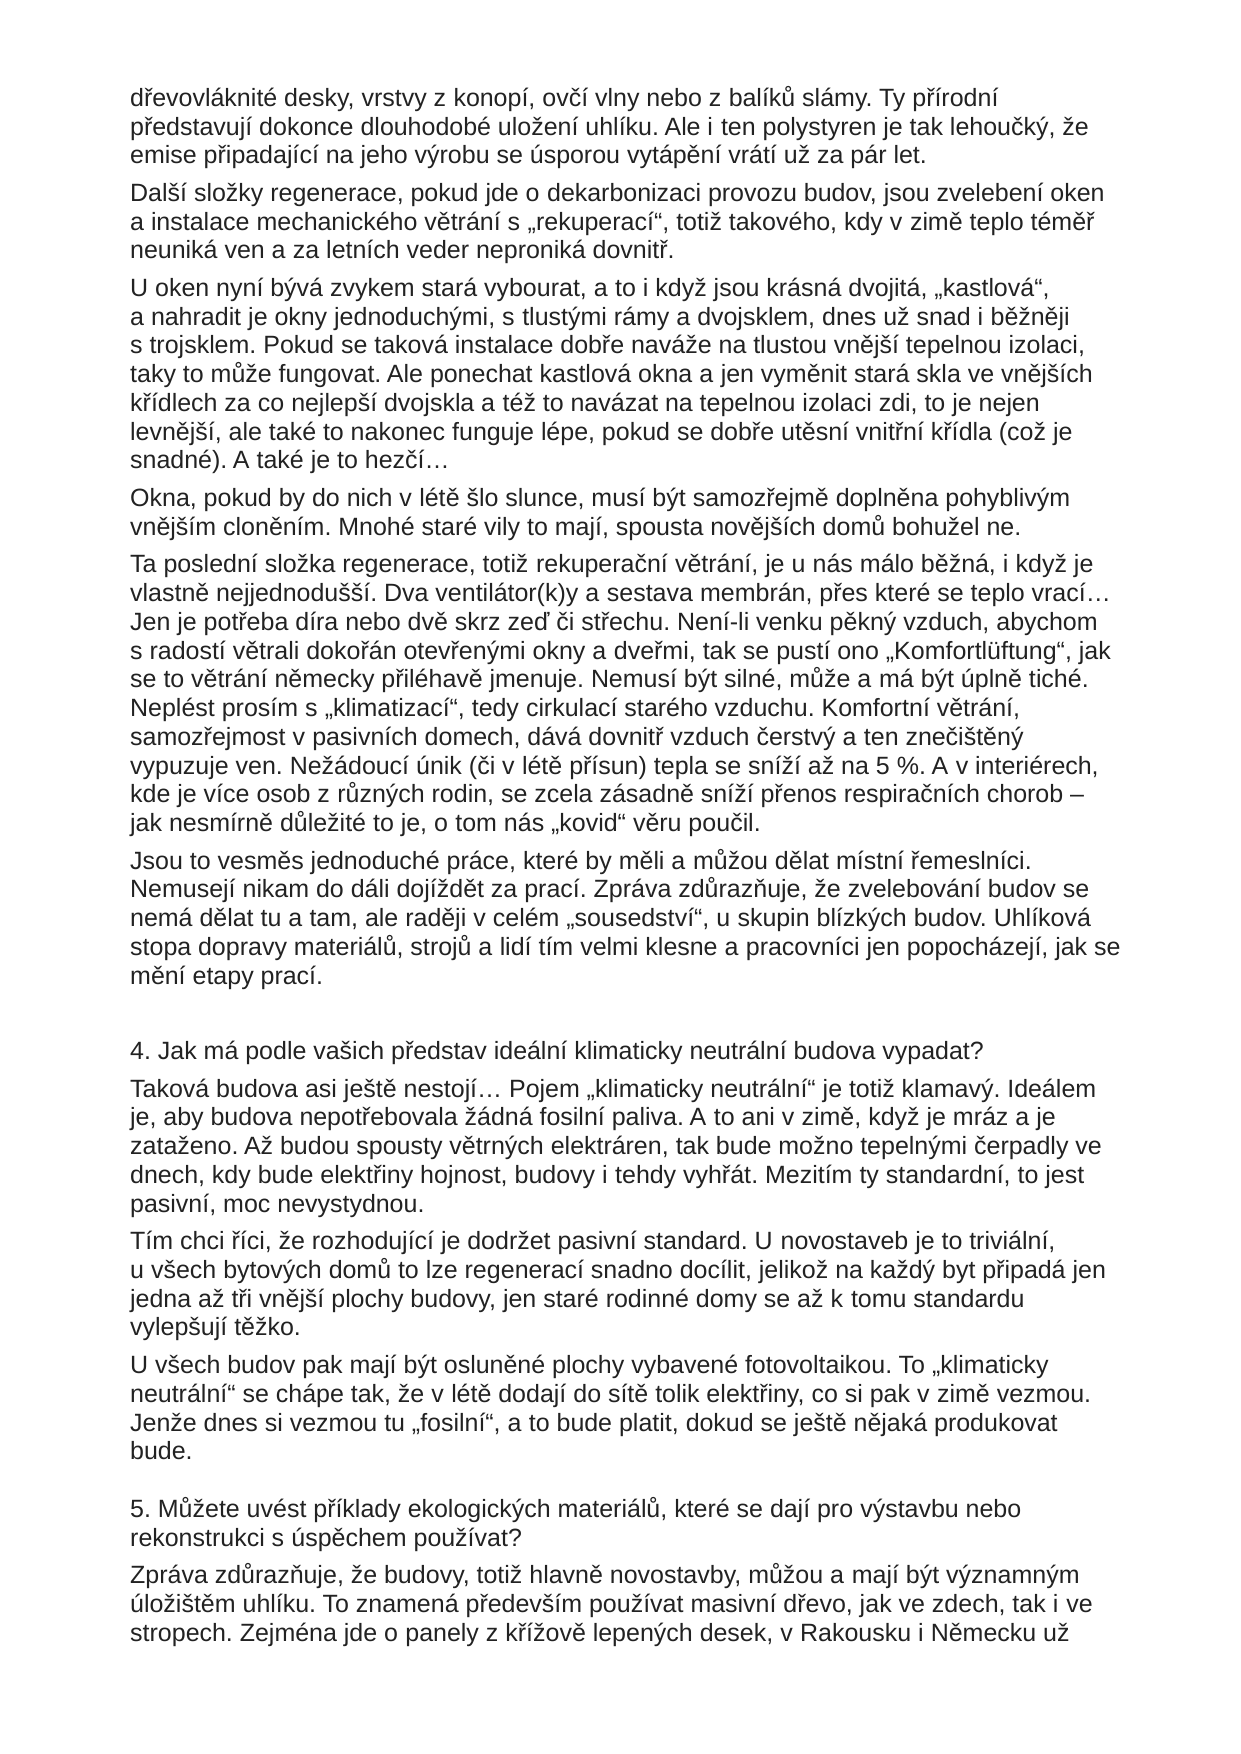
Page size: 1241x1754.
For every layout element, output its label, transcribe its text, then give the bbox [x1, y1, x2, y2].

text Taková budova asi ještě nestojí… Pojem „klimaticky neutrální“ je totiž klamavý. Ideálem je, aby budova nepotřebovala žádná fosilní paliva. A to ani v zimě, když je mráz a je zataženo. Až budou spousty větrných elektráren, tak bude možno tepelnými čerpadly ve dnech, kdy bude elektřiny hojnost, budovy i tehdy vyhřát. Mezitím ty standardní, to jest pasivní, moc nevystydnou. [130, 1073, 1122, 1217]
text U oken nyní bývá zvykem stará vybourat, a to i když jsou krásná dvojitá, „kastlová“, a nahradit je okny jednoduchými, s tlustými rámy a dvojsklem, dnes už snad i běžněji s trojsklem. Pokud se taková instalace dobře naváže na tlustou vnější tepelnou izolaci, taky to může fungovat. Ale ponechat kastlová okna a jen vyměnit stará skla ve vnějších křídlech za co nejlepší dvojskla a též to navázat na tepelnou izolaci zdi, to je nejen levnější, ale také to nakonec funguje lépe, pokud se dobře utěsní vnitřní křídla (což je snadné). A také je to hezčí… [130, 273, 1122, 474]
text Tím chci říci, že rozhodující je dodržet pasivní standard. U novostaveb je to triviální, u všech bytových domů to lze regenerací snadno docílit, jelikož na každý byt připadá jen jedna až tři vnější plochy budovy, jen staré rodinné domy se až k tomu standardu vylepšují těžko. [130, 1226, 1122, 1341]
text U všech budov pak mají být osluněné plochy vybavené fotovoltaikou. To „klimaticky neutrální“ se chápe tak, že v létě dodají do sítě tolik elektřiny, co si pak v zimě vezmou. Jenže dnes si vezmou tu „fosilní“, a to bude platit, dokud se ještě nějaká produkovat bude. 5. Můžete uvést příklady ekologických materiálů, které se dají pro výstavbu nebo rekonstrukci s úspěchem používat? [130, 1350, 1122, 1551]
text Jsou to vesměs jednoduché práce, které by měli a můžou dělat místní řemeslníci. Nemusejí nikam do dáli dojíždět za prací. Zpráva zdůrazňuje, že zvelebování budov se nemá dělat tu a tam, ale raději v celém „sousedství“, u skupin blízkých budov. Uhlíková stopa dopravy materiálů, strojů a lidí tím velmi klesne a pracovníci jen popocházejí, jak se mění etapy prací. [130, 846, 1122, 989]
text Další složky regenerace, pokud jde o dekarbonizaci provozu budov, jsou zvelebení oken a instalace mechanického větrání s „rekuperací“, totiž takového, kdy v zimě teplo téměř neuniká ven a za letních veder neproniká dovnitř. [130, 178, 1122, 264]
text dřevovláknité desky, vrstvy z konopí, ovčí vlny nebo z balíků slámy. Ty přírodní představují dokonce dlouhodobé uložení uhlíku. Ale i ten polystyren je tak lehoučký, že emise připadající na jeho výrobu se úsporou vytápění vrátí už za pár let. [130, 83, 1122, 169]
text Okna, pokud by do nich v létě šlo slunce, musí být samozřejmě doplněna pohyblivým vnějším cloněním. Mnohé staré vily to mají, spousta novějších domů bohužel ne. [130, 483, 1122, 541]
text 4. Jak má podle vašich představ ideální klimaticky neutrální budova vypadat? [130, 1036, 1122, 1065]
text Ta poslední složka regenerace, totiž rekuperační větrání, je u nás málo běžná, i když je vlastně nejjednodušší. Dva ventilátor(k)y a sestava membrán, přes které se teplo vrací… Jen je potřeba díra nebo dvě skrz zeď či střechu. Není-li venku pěkný vzduch, abychom s radostí větrali dokořán otevřenými okny a dveřmi, tak se pustí ono „Komfortlüftung“, jak se to větrání německy přiléhavě jmenuje. Nemusí být silné, může a má být úplně tiché. Neplést prosím s „klimatizací“, tedy cirkulací starého vzduchu. Komfortní větrání, samozřejmost v pasivních domech, dává dovnitř vzduch čerstvý a ten znečištěný vypuzuje ven. Nežádoucí únik (či v létě přísun) tepla se sníží až na 5 %. A v interiérech, kde je více osob z různých rodin, se zcela zásadně sníží přenos respiračních chorob – jak nesmírně důležité to je, o tom nás „kovid“ věru poučil. [130, 549, 1122, 837]
text Zpráva zdůrazňuje, že budovy, totiž hlavně novostavby, můžou a mají být významným úložištěm uhlíku. To znamená především používat masivní dřevo, jak ve zdech, tak i ve stropech. Zejména jde o panely z křížově lepených desek, v Rakousku i Německu už [130, 1560, 1122, 1646]
